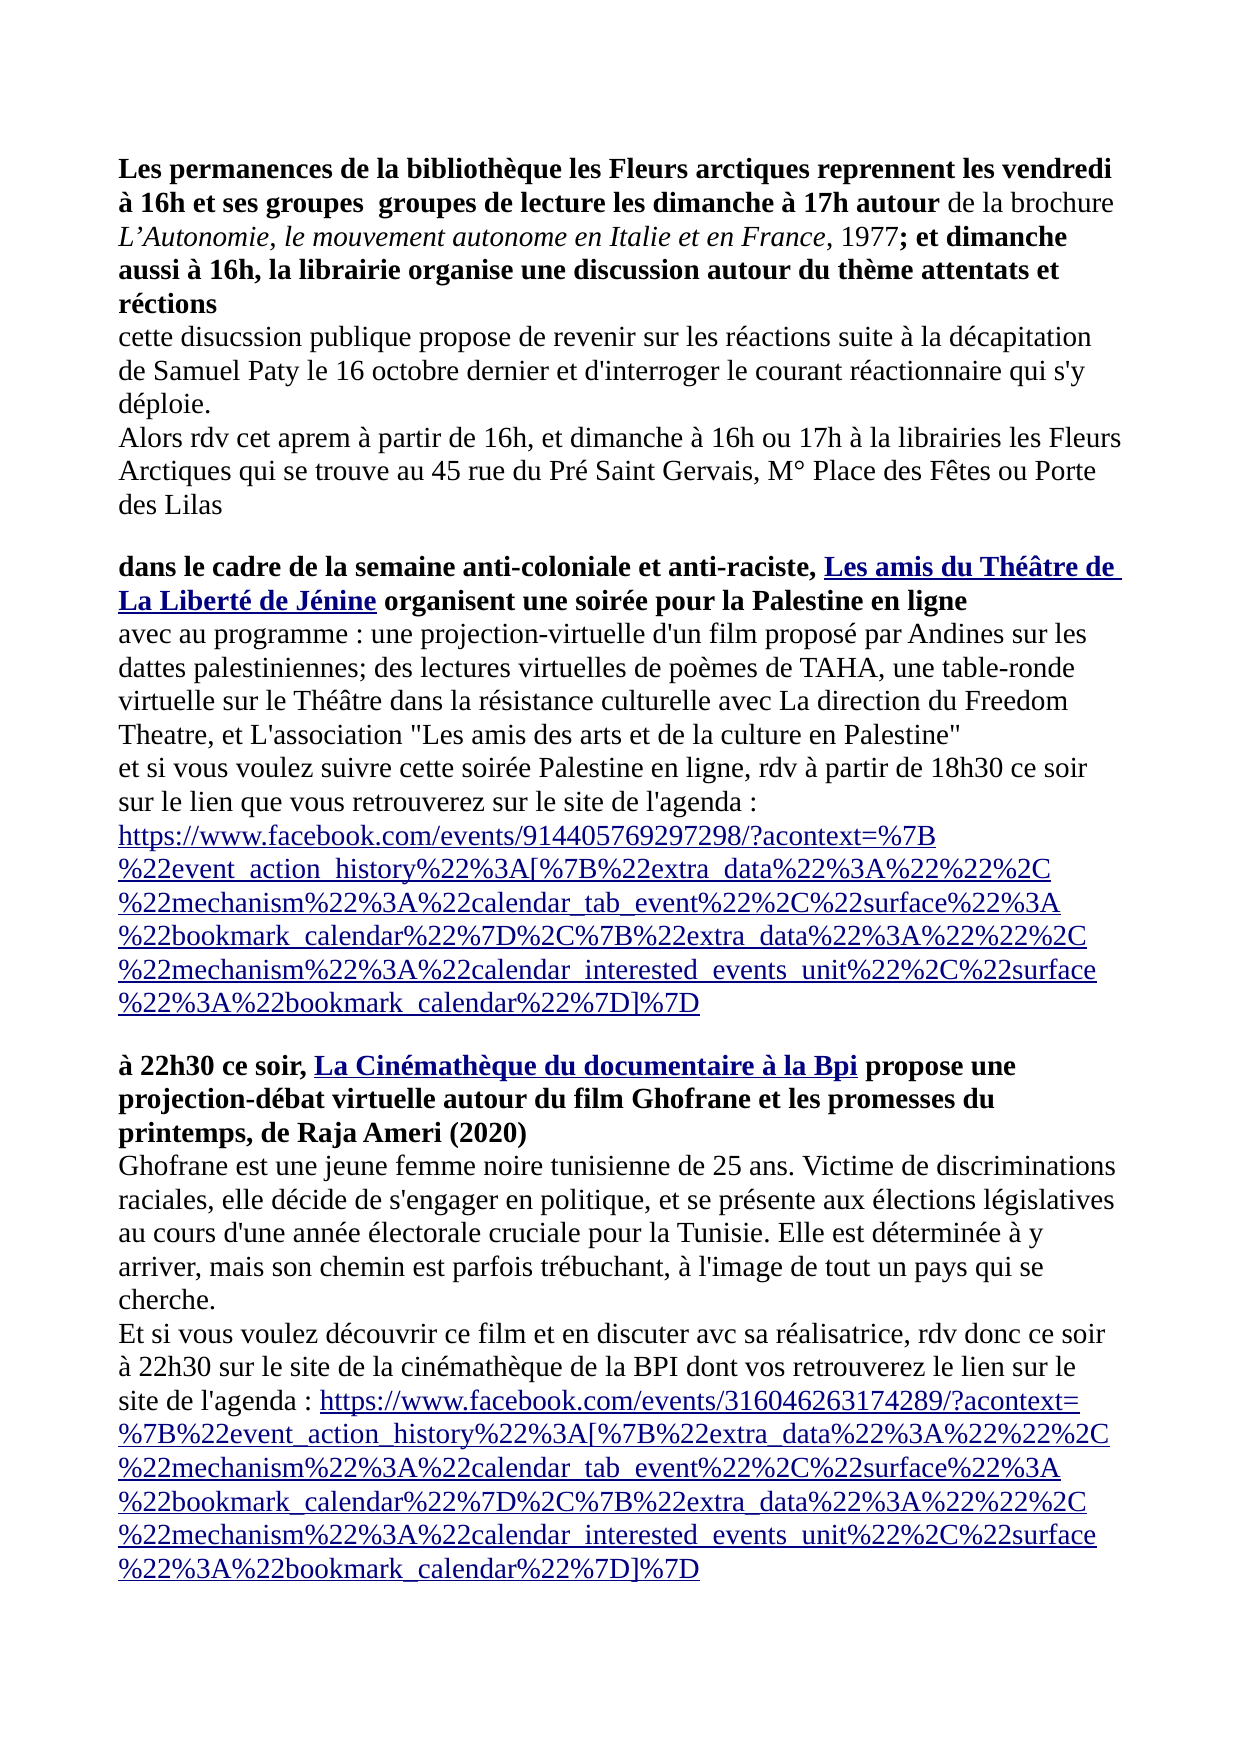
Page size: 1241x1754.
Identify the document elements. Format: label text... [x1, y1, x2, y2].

text Les permanences de la bibliothèque les Fleurs arctiques reprennent les vendredi à 16h et ses groupes groupes de lecture les dimanche à 17h autour de la brochure L’Autonomie, le mouvement autonome en Italie et en France, 1977; et dimanche aussi à 16h, la librairie organise une discussion autour du thème attentats et réctions [118, 152, 1122, 319]
text Et si vous voulez découvrir ce film et en discuter avc sa réalisatrice, rdv donc ce soir à 22h30 sur le site de la cinémathèque de la BPI dont vos retrouverez le lien sur le site de l'agenda : https://www.facebook.com/events/316046263174289/?acontext=%7B%22event_action_history%22%3A[%7B%22extra_data%22%3A%22%22%2C%22mechanism%22%3A%22calendar_tab_event%22%2C%22surface%22%3A%22bookmark_calendar%22%7D%2C%7B%22extra_data%22%3A%22%22%2C%22mechanism%22%3A%22calendar_interested_events_unit%22%2C%22surface%22%3A%22bookmark_calendar%22%7D]%7D [118, 1316, 1122, 1584]
text avec au programme : une projection-virtuelle d'un film proposé par Andines sur les dattes palestiniennes; des lectures virtuelles de poèmes de TAHA, une table-ronde virtuelle sur le Théâtre dans la résistance culturelle avec La direction du Freedom Theatre, et L'association "Les amis des arts et de la culture en Palestine" et si vous voulez suivre cette soirée Palestine en ligne, rdv à partir de 18h30 ce soir sur le lien que vous retrouverez sur le site de l'agenda : https://www.facebook.com/events/914405769297298/?acontext=%7B%22event_action_history%22%3A[%7B%22extra_data%22%3A%22%22%2C%22mechanism%22%3A%22calendar_tab_event%22%2C%22surface%22%3A%22bookmark_calendar%22%7D%2C%7B%22extra_data%22%3A%22%22%2C%22mechanism%22%3A%22calendar_interested_events_unit%22%2C%22surface%22%3A%22bookmark_calendar%22%7D]%7D [118, 616, 1122, 1019]
text Ghofrane est une jeune femme noire tunisienne de 25 ans. Victime de discriminations raciales, elle décide de s'engager en politique, et se présente aux élections législatives au cours d'une année électorale cruciale pour la Tunisie. Elle est déterminée à y arriver, mais son chemin est parfois trébuchant, à l'image de tout un pays qui se cherche. [118, 1148, 1122, 1316]
text à 22h30 ce soir, La Cinémathèque du documentaire à la Bpi propose une projection-débat virtuelle autour du film Ghofrane et les promesses du printemps, de Raja Ameri (2020) [118, 1048, 1122, 1148]
text cette disucssion publique propose de revenir sur les réactions suite à la décapitation de Samuel Paty le 16 octobre dernier et d'interroger le courant réactionnaire qui s'y déploie. [118, 319, 1122, 420]
text dans le cadre de la semaine anti-coloniale et anti-raciste, Les amis du Théâtre de La Liberté de Jénine organisent une soirée pour la Palestine en ligne [118, 549, 1122, 616]
text Alors rdv cet aprem à partir de 16h, et dimanche à 16h ou 17h à la librairies les Fleurs Arctiques qui se trouve au 45 rue du Pré Saint Gervais, M° Place des Fêtes ou Porte des Lilas [118, 420, 1122, 521]
